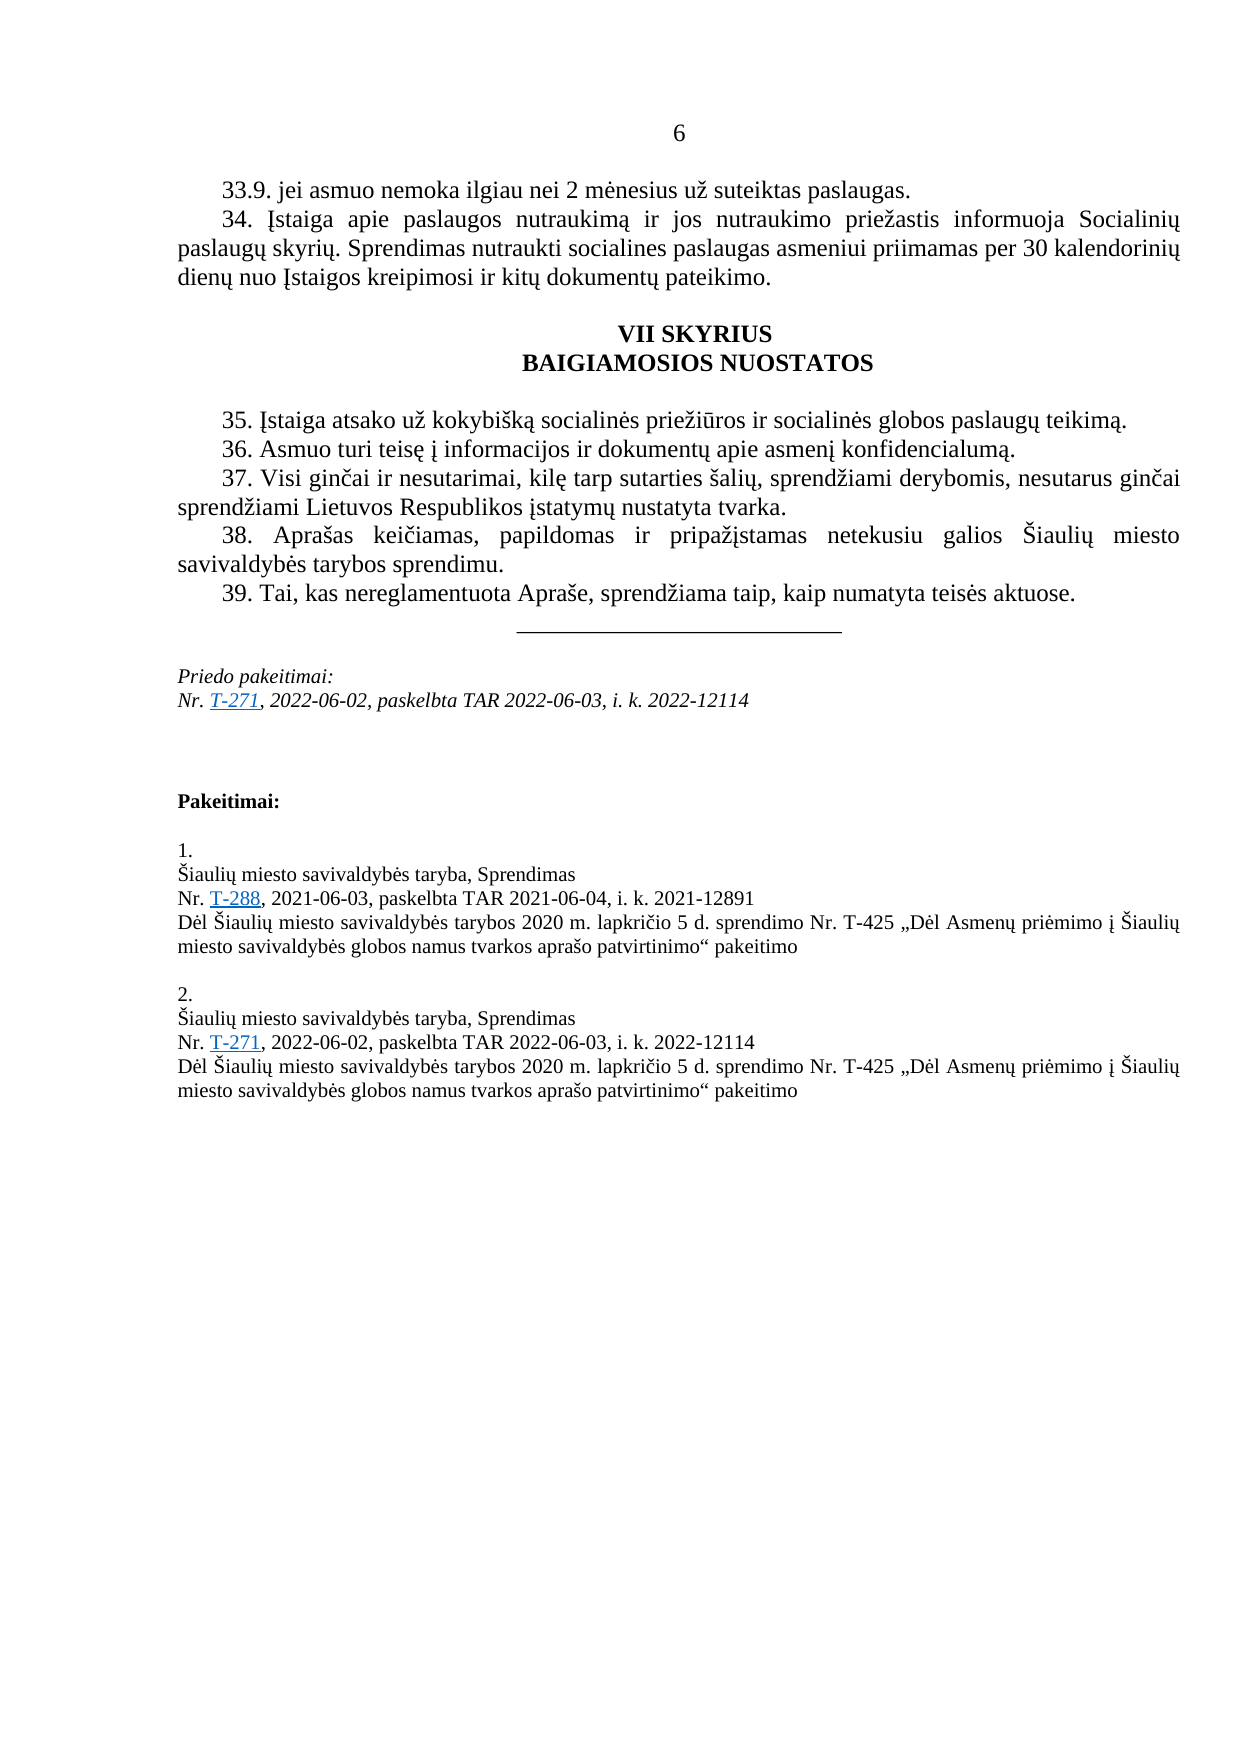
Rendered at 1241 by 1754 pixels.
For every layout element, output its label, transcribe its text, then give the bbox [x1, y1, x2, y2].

text 1. [177, 837, 1181, 862]
text 37. Visi ginčai ir nesutarimai, kilę tarp sutarties šalių, sprendžiami derybomis, nesutarus ginčai sprendžiami Lietuvos Respublikos įstatymų nustatyta tvarka. [177, 463, 1181, 521]
text Nr. T-288, 2021-06-03, paskelbta TAR 2021-06-04, i. k. 2021-12891 [177, 886, 1181, 910]
text VII SKYRIUS [215, 319, 1181, 348]
text 33.9. jei asmuo nemoka ilgiau nei 2 mėnesius už suteiktas paslaugas. [177, 176, 1181, 204]
text Šiaulių miesto savivaldybės taryba, Sprendimas [177, 1006, 1181, 1030]
text Nr. T-271, 2022-06-02, paskelbta TAR 2022-06-03, i. k. 2022-12114 [177, 1030, 1181, 1054]
text BAIGIAMOSIOS NUOSTATOS [215, 348, 1181, 377]
text 36. Asmuo turi teisę į informacijos ir dokumentų apie asmenį konfidencialumą. [177, 434, 1181, 463]
text Pakeitimai: [177, 789, 1181, 813]
text __________________________ [177, 607, 1181, 636]
text Nr. T-271, 2022-06-02, paskelbta TAR 2022-06-03, i. k. 2022-12114 [177, 688, 1181, 712]
text 34. Įstaiga apie paslaugos nutraukimą ir jos nutraukimo priežastis informuoja Socialinių paslaugų skyrių. Sprendimas nutraukti socialines paslaugas asmeniui priimamas per 30 kalendorinių dienų nuo Įstaigos kreipimosi ir kitų dokumentų pateikimo. [177, 204, 1181, 291]
text Dėl Šiaulių miesto savivaldybės tarybos 2020 m. lapkričio 5 d. sprendimo Nr. T-425 „Dėl Asmenų priėmimo į Šiaulių miesto savivaldybės globos namus tvarkos aprašo patvirtinimo“ pakeitimo [177, 910, 1181, 958]
text 35. Įstaiga atsako už kokybišką socialinės priežiūros ir socialinės globos paslaugų teikimą. [177, 406, 1181, 434]
text 39. Tai, kas nereglamentuota Apraše, sprendžiama taip, kaip numatyta teisės aktuose. [177, 578, 1181, 607]
text Dėl Šiaulių miesto savivaldybės tarybos 2020 m. lapkričio 5 d. sprendimo Nr. T-425 „Dėl Asmenų priėmimo į Šiaulių miesto savivaldybės globos namus tvarkos aprašo patvirtinimo“ pakeitimo [177, 1054, 1181, 1102]
text 2. [177, 982, 1181, 1006]
text 38. Aprašas keičiamas, papildomas ir pripažįstamas netekusiu galios Šiaulių miesto savivaldybės tarybos sprendimu. [177, 521, 1181, 578]
text Šiaulių miesto savivaldybės taryba, Sprendimas [177, 862, 1181, 886]
text Priedo pakeitimai: [177, 664, 1181, 688]
